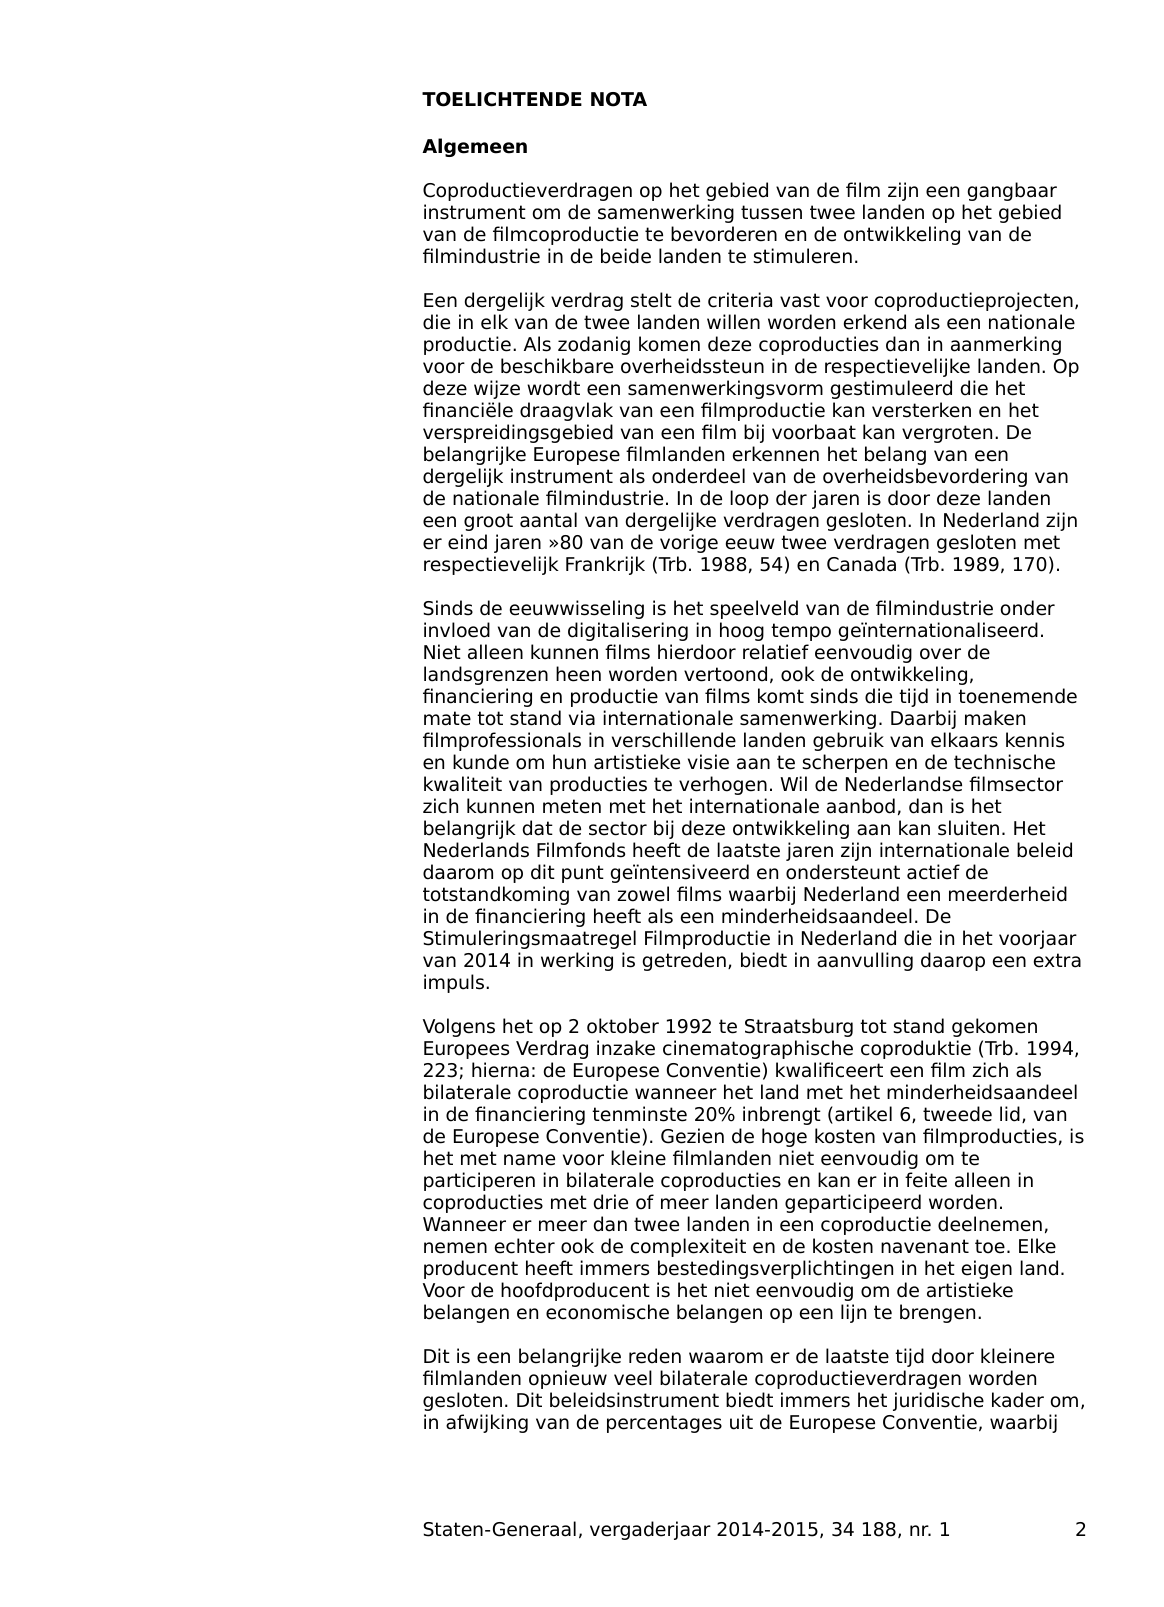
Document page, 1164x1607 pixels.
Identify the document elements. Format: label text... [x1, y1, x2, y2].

text Een dergelijk verdrag stelt de criteria vast voor coproductieprojecten, die in elk van de twee landen willen worden erkend als een nationale productie. Als zodanig komen deze coproducties dan in aanmerking voor de beschikbare overheidssteun in de respectievelijke landen. Op deze wijze wordt een samenwerkingsvorm gestimuleerd die het financiële draagvlak van een filmproductie kan versterken en het verspreidingsgebied van een film bij voorbaat kan vergroten. De belangrijke Europese filmlanden erkennen het belang van een dergelijk instrument als onderdeel van de overheidsbevordering van de nationale filmindustrie. In de loop der jaren is door deze landen een groot aantal van dergelijke verdragen gesloten. In Nederland zijn er eind jaren »80 van de vorige eeuw twee verdragen gesloten met respectievelijk Frankrijk (Trb. 1988, 54) en Canada (Trb. 1989, 170). [422, 290, 1087, 576]
text Dit is een belangrijke reden waarom er de laatste tijd door kleinere filmlanden opnieuw veel bilaterale coproductieverdragen worden gesloten. Dit beleidsinstrument biedt immers het juridische kader om, in afwijking van de percentages uit de Europese Conventie, waarbij [422, 1346, 1087, 1434]
text Sinds de eeuwwisseling is het speelveld van de filmindustrie onder invloed van de digitalisering in hoog tempo geïnternationaliseerd. Niet alleen kunnen films hierdoor relatief eenvoudig over de landsgrenzen heen worden vertoond, ook de ontwikkeling, financiering en productie van films komt sinds die tijd in toenemende mate tot stand via internationale samenwerking. Daarbij maken filmprofessionals in verschillende landen gebruik van elkaars kennis en kunde om hun artistieke visie aan te scherpen en de technische kwaliteit van producties te verhogen. Wil de Nederlandse filmsector zich kunnen meten met het internationale aanbod, dan is het belangrijk dat de sector bij deze ontwikkeling aan kan sluiten. Het Nederlands Filmfonds heeft de laatste jaren zijn internationale beleid daarom op dit punt geïntensiveerd en ondersteunt actief de totstandkoming van zowel films waarbij Nederland een meerderheid in de financiering heeft als een minderheidsaandeel. De Stimuleringsmaatregel Filmproductie in Nederland die in het voorjaar van 2014 in werking is getreden, biedt in aanvulling daarop een extra impuls. [422, 598, 1087, 994]
text Coproductieverdragen op het gebied van de film zijn een gangbaar instrument om de samenwerking tussen twee landen op het gebied van de filmcoproductie te bevorderen en de ontwikkeling van de filmindustrie in de beide landen te stimuleren. [422, 180, 1087, 268]
subtitle Algemeen [422, 136, 1087, 158]
text Volgens het op 2 oktober 1992 te Straatsburg tot stand gekomen Europees Verdrag inzake cinematographische coproduktie (Trb. 1994, 223; hierna: de Europese Conventie) kwalificeert een film zich als bilaterale coproductie wanneer het land met het minderheidsaandeel in de financiering tenminste 20% inbrengt (artikel 6, tweede lid, van de Europese Conventie). Gezien de hoge kosten van filmproducties, is het met name voor kleine filmlanden niet eenvoudig om te participeren in bilaterale coproducties en kan er in feite alleen in coproducties met drie of meer landen geparticipeerd worden. Wanneer er meer dan twee landen in een coproductie deelnemen, nemen echter ook de complexiteit en de kosten navenant toe. Elke producent heeft immers bestedingsverplichtingen in het eigen land. Voor de hoofdproducent is het niet eenvoudig om de artistieke belangen en economische belangen op een lijn te brengen. [422, 1016, 1087, 1324]
subtitle TOELICHTENDE NOTA [422, 89, 1087, 111]
